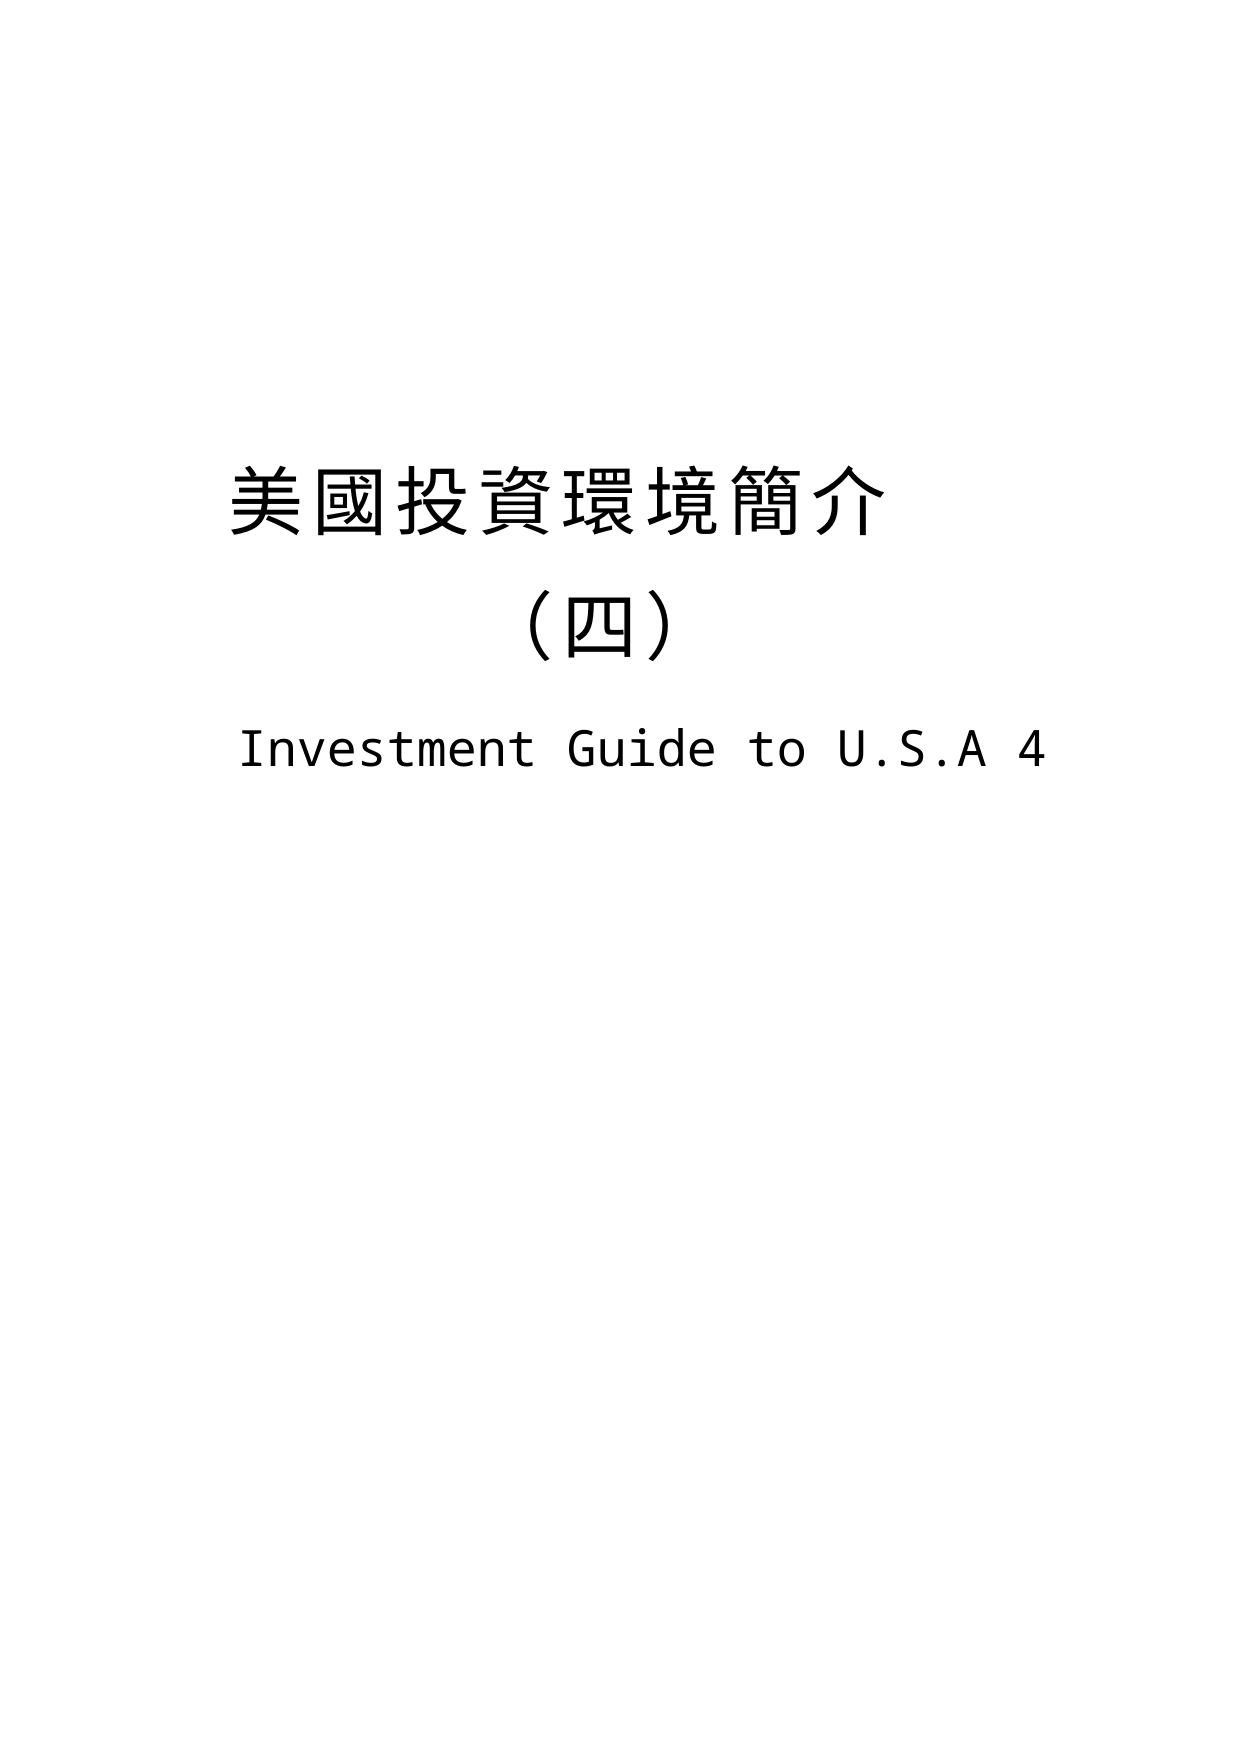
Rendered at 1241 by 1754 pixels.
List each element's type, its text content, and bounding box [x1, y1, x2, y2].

table_header [183, 236, 1074, 371]
table_cell 美國投資環境簡介（四） Investment Guide to U.S.A 4 [183, 371, 1074, 799]
